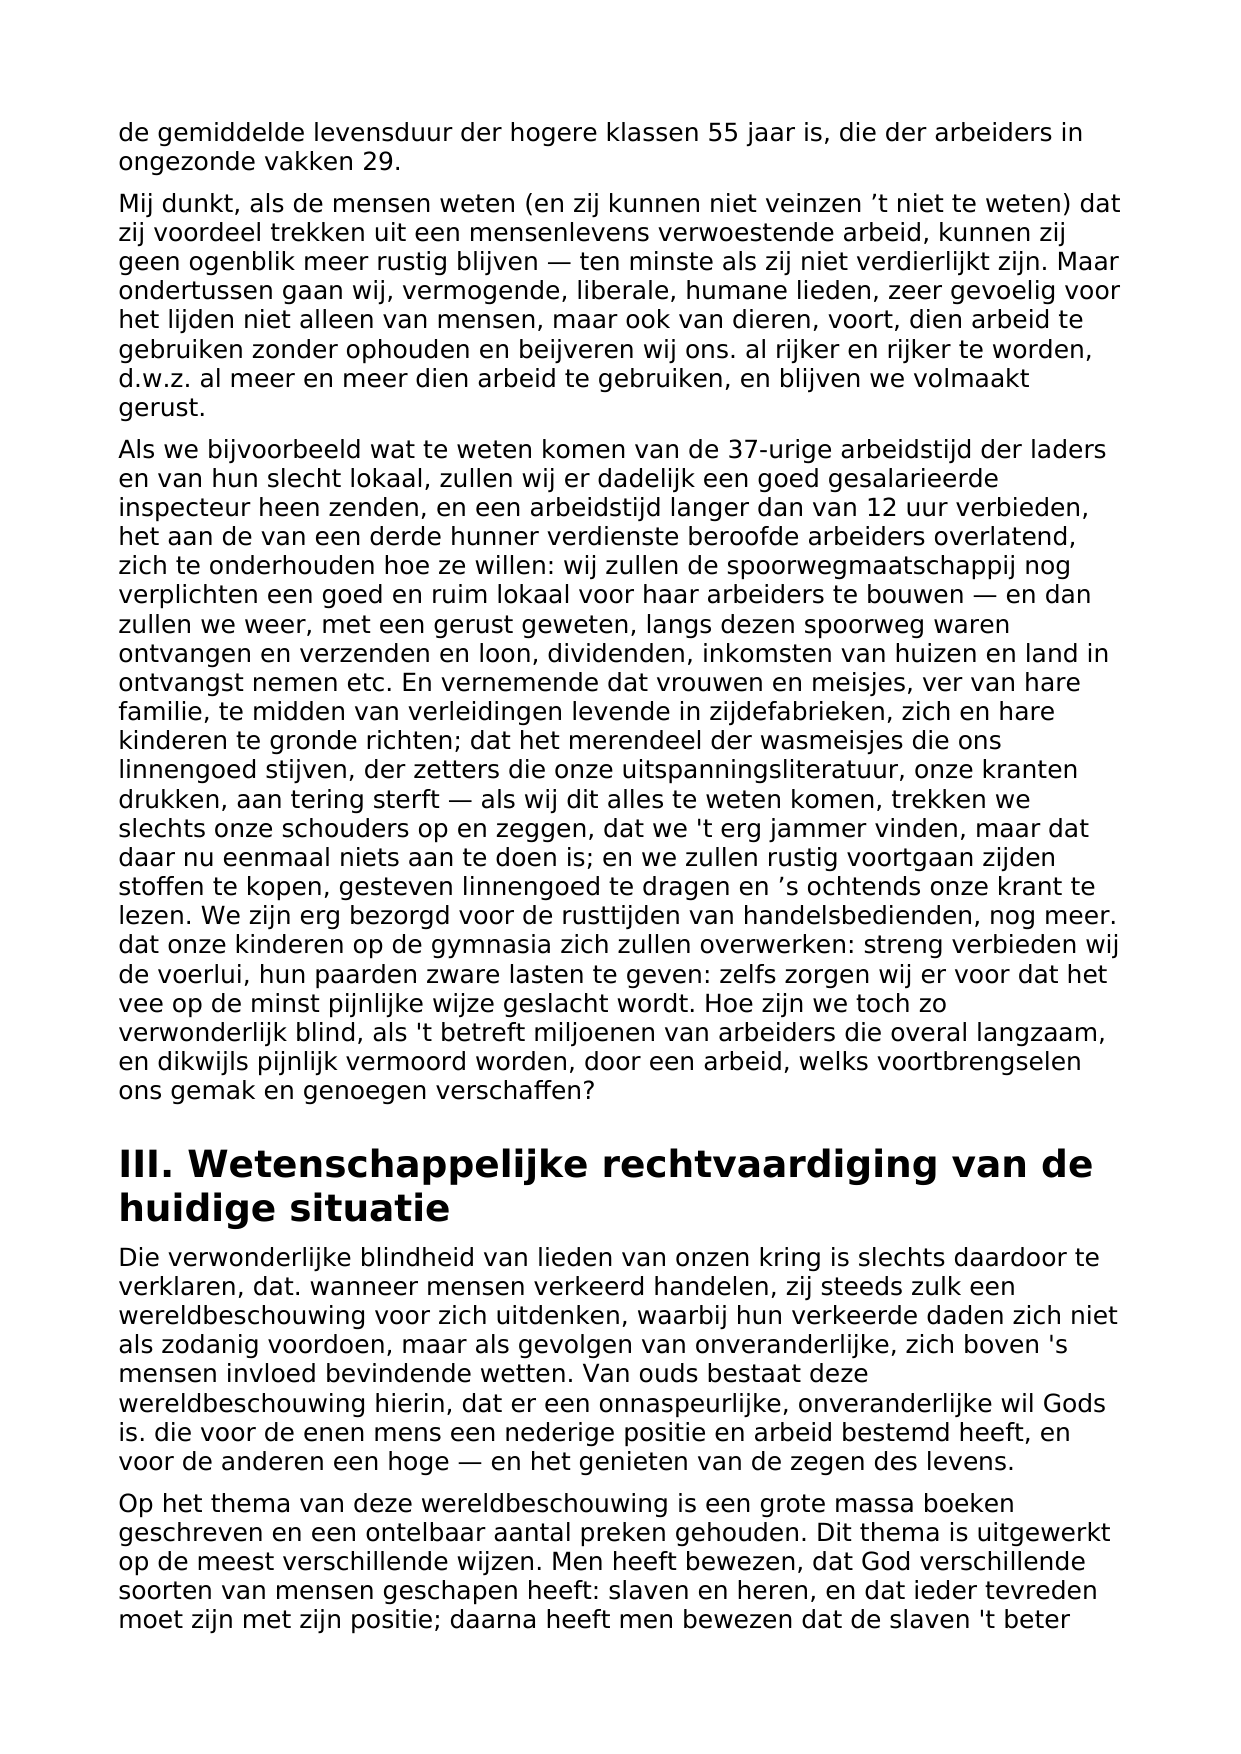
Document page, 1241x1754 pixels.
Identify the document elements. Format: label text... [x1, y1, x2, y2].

text Als we bijvoorbeeld wat te weten komen van de 37-urige arbeidstijd der laders en van hun slecht lokaal, zullen wij er dadelijk een goed gesalarieerde inspecteur heen zenden, en een arbeidstijd langer dan van 12 uur verbieden, het aan de van een derde hunner verdienste beroofde arbeiders overlatend, zich te onderhouden hoe ze willen: wij zullen de spoorwegmaatschappij nog verplichten een goed en ruim lokaal voor haar arbeiders te bouwen — en dan zullen we weer, met een gerust geweten, langs dezen spoorweg waren ontvangen en verzenden en loon, dividenden, inkomsten van huizen en land in ontvangst nemen etc. En vernemende dat vrouwen en meisjes, ver van hare familie, te midden van verleidingen levende in zijdefabrieken, zich en hare kinderen te gronde richten; dat het merendeel der wasmeisjes die ons linnengoed stijven, der zetters die onze uitspanningsliteratuur, onze kranten drukken, aan tering sterft — als wij dit alles te weten komen, trekken we slechts onze schouders op en zeggen, dat we 't erg jammer vinden, maar dat daar nu eenmaal niets aan te doen is; en we zullen rustig voortgaan zijden stoffen te kopen, gesteven linnengoed te dragen en ’s ochtends onze krant te lezen. We zijn erg bezorgd voor de rusttijden van handelsbedienden, nog meer. dat onze kinderen op de gymnasia zich zullen overwerken: streng verbieden wij de voerlui, hun paarden zware lasten te geven: zelfs zorgen wij er voor dat het vee op de minst pijnlijke wijze geslacht wordt. Hoe zijn we toch zo verwonderlijk blind, als 't betreft miljoenen van arbeiders die overal langzaam, en dikwijls pijnlijk vermoord worden, door een arbeid, welks voortbrengselen ons gemak en genoegen verschaffen? [118, 435, 1122, 1106]
subtitle III. Wetenschappelijke rechtvaardiging van de huidige situatie [118, 1143, 1122, 1230]
text Mij dunkt, als de mensen weten (en zij kunnen niet veinzen ’t niet te weten) dat zij voordeel trekken uit een mensenlevens verwoestende arbeid, kunnen zij geen ogenblik meer rustig blijven — ten minste als zij niet verdierlijkt zijn. Maar ondertussen gaan wij, vermogende, liberale, humane lieden, zeer gevoelig voor het lijden niet alleen van mensen, maar ook van dieren, voort, dien arbeid te gebruiken zonder ophouden en beijveren wij ons. al rijker en rijker te worden, d.w.z. al meer en meer dien arbeid te gebruiken, en blijven we volmaakt gerust. [118, 189, 1122, 422]
text Die verwonderlijke blindheid van lieden van onzen kring is slechts daardoor te verklaren, dat. wanneer mensen verkeerd handelen, zij steeds zulk een wereldbeschouwing voor zich uitdenken, waarbij hun verkeerde daden zich niet als zodanig voordoen, maar als gevolgen van onveranderlijke, zich boven 's mensen invloed bevindende wetten. Van ouds bestaat deze wereldbeschouwing hierin, dat er een onnaspeurlijke, onveranderlijke wil Gods is. die voor de enen mens een nederige positie en arbeid bestemd heeft, en voor de anderen een hoge — en het genieten van de zegen des levens. [118, 1243, 1122, 1476]
text Op het thema van deze wereldbeschouwing is een grote massa boeken geschreven en een ontelbaar aantal preken gehouden. Dit thema is uitgewerkt op de meest verschillende wijzen. Men heeft bewezen, dat God verschillende soorten van mensen geschapen heeft: slaven en heren, en dat ieder tevreden moet zijn met zijn positie; daarna heeft men bewezen dat de slaven 't beter [118, 1489, 1122, 1634]
text de gemiddelde levensduur der hogere klassen 55 jaar is, die der arbeiders in ongezonde vakken 29. [118, 118, 1122, 176]
